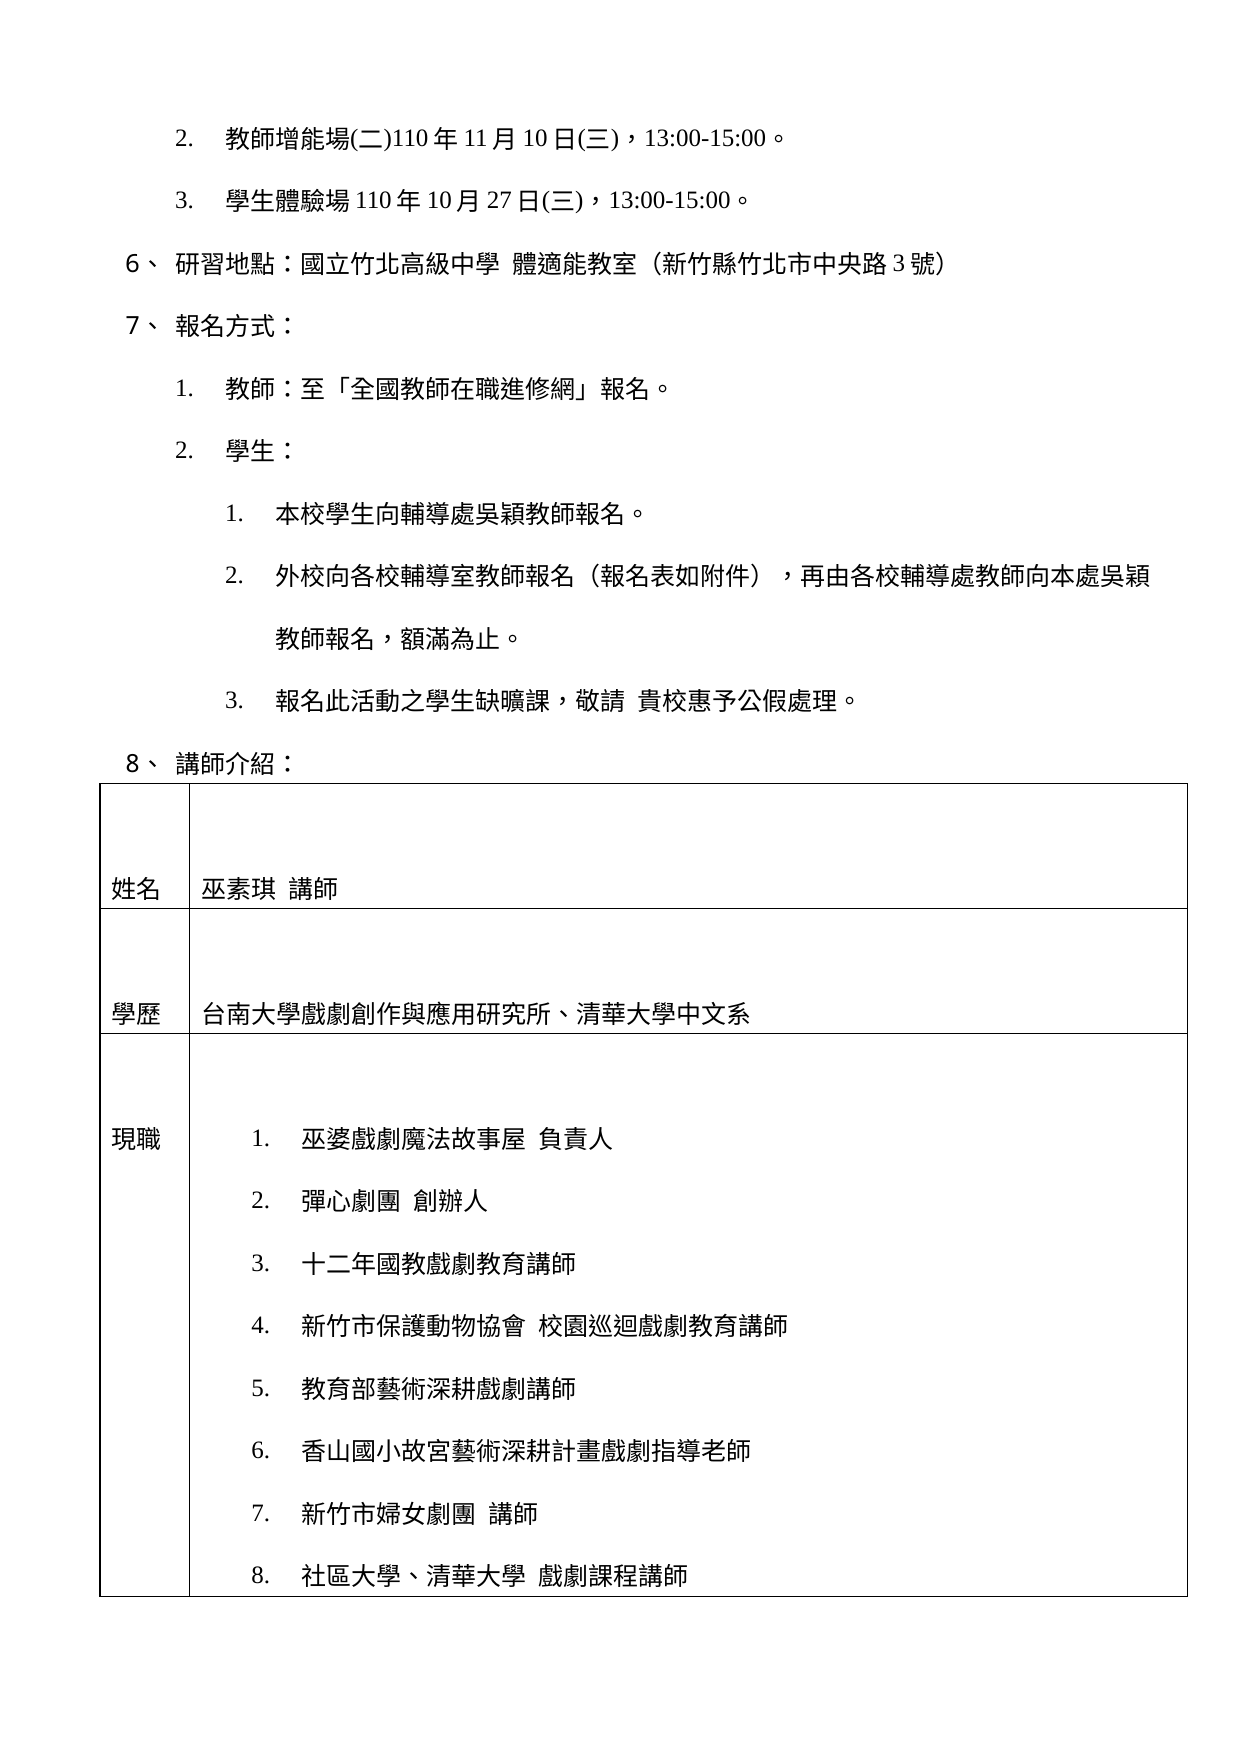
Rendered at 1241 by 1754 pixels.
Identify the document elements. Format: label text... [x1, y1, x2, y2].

table_header 巫素琪 講師 [190, 784, 1187, 908]
list 教師：至「全國教師在職進修網」報名。 [175, 346, 1165, 408]
list 外校向各校輔導室教師報名（報名表如附件），再由各校輔導處教師向本處吳穎教師報名，額滿為止。 [225, 533, 1165, 658]
table_cell 現職 [101, 1034, 189, 1596]
table_cell 學歷 [101, 909, 189, 1033]
table_cell 台南大學戲劇創作與應用研究所、清華大學中文系 [190, 909, 1187, 1033]
list 學生體驗場110年10月27日(三)，13:00-15:00。 [175, 158, 1165, 221]
list 教師增能場(二)110年11月10日(三)，13:00-15:00。 [175, 96, 1165, 158]
list 學生： [175, 408, 1165, 471]
list 研習地點：國立竹北高級中學 體適能教室（新竹縣竹北市中央路3號） [125, 221, 1165, 283]
list 報名此活動之學生缺曠課，敬請 貴校惠予公假處理。 [225, 658, 1165, 721]
table_header 姓名 [101, 784, 189, 908]
table_cell 巫婆戲劇魔法故事屋 負責人 彈心劇團 創辦人 十二年國教戲劇教育講師 新竹市保護動物協會 校園巡迴戲劇教育講師 教育部藝術深耕戲劇講師 香山國小故宮藝術深耕計畫戲劇指導老師 新竹市婦女劇團 講師 社區大學、清華大學 戲劇課程講師 親子戲劇 講師 [190, 1034, 1187, 1596]
list 講師介紹： [125, 721, 1165, 783]
list 報名方式： [125, 283, 1165, 346]
list 本校學生向輔導處吳穎教師報名。 [225, 471, 1165, 533]
